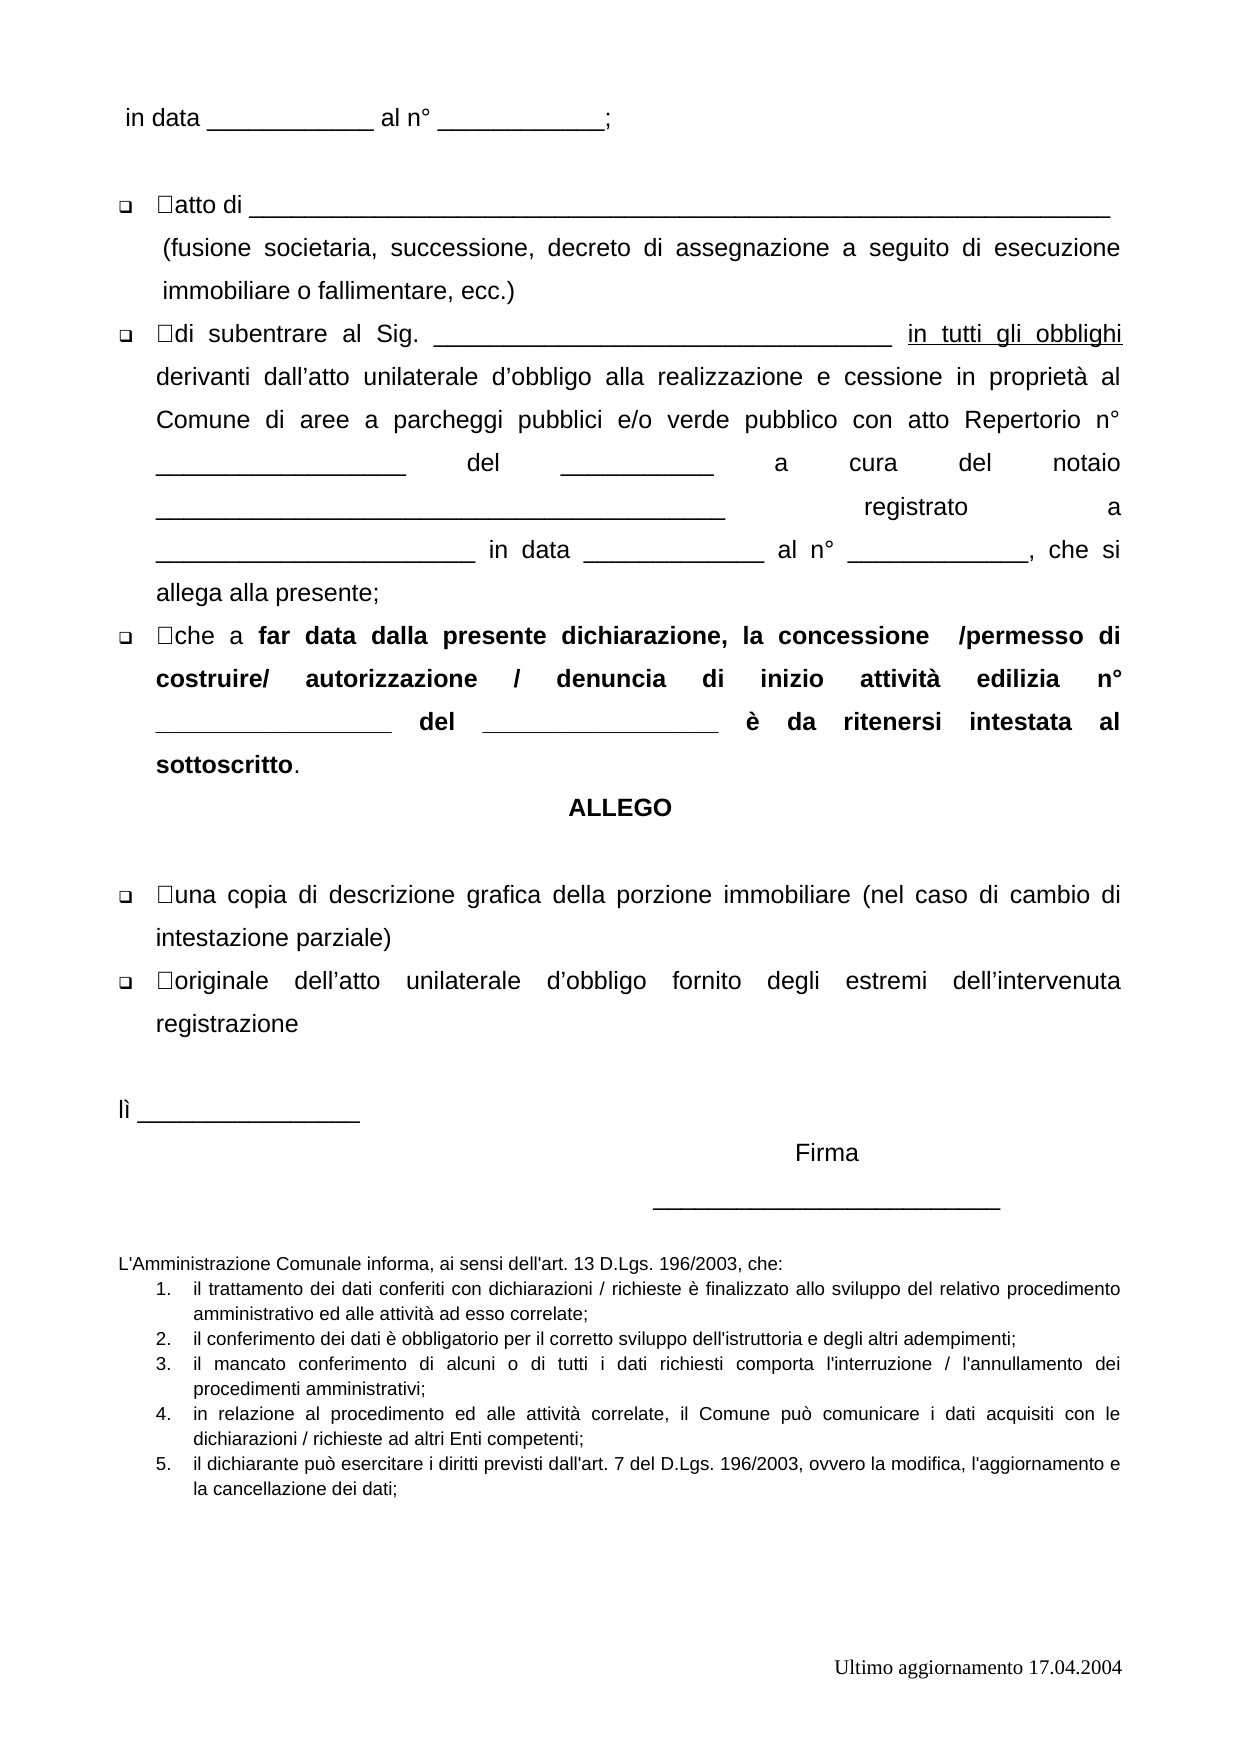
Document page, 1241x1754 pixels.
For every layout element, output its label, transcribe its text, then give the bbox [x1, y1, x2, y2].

list il trattamento dei dati conferiti con dichiarazioni / richieste è finalizzato allo sviluppo del relativo procedimento amministrativo ed alle attività ad esso correlate; [156, 1275, 1122, 1325]
list una copia di descrizione grafica della porzione immobiliare (nel caso di cambio di intestazione parziale) [118, 880, 1122, 952]
list che a far data dalla presente dichiarazione, la concessione /permesso di costruire/ autorizzazione / denuncia di inizio attività edilizia n° _________________ del _________________ è da ritenersi intestata al sottoscritto. [118, 621, 1122, 779]
text Firma [118, 1138, 1122, 1167]
list il dichiarante può esercitare i diritti previsti dall'art. 7 del D.Lgs. 196/2003, ovvero la modifica, l'aggiornamento e la cancellazione dei dati; [156, 1450, 1122, 1500]
list il mancato conferimento di alcuni o di tutti i dati richiesti comporta l'interruzione / l'annullamento dei procedimenti amministrativi; [156, 1350, 1122, 1400]
list il conferimento dei dati è obbligatorio per il corretto sviluppo dell'istruttoria e degli altri adempimenti; [156, 1325, 1122, 1350]
list di subentrare al Sig. _________________________________ in tutti gli obblighi derivanti dall’atto unilaterale d’obbligo alla realizzazione e cessione in proprietà al Comune di aree a parcheggi pubblici e/o verde pubblico con atto Repertorio n° __________________ del ___________ a cura del notaio _________________________________________ registrato a _______________________ in data _____________ al n° _____________, che si allega alla presente; [118, 319, 1122, 607]
list originale dell’atto unilaterale d’obbligo fornito degli estremi dell’intervenuta registrazione [118, 966, 1122, 1038]
list atto di ______________________________________________________________ [118, 190, 1122, 218]
text in data ____________ al n° ____________; [118, 103, 1122, 132]
text (fusione societaria, successione, decreto di assegnazione a seguito di esecuzione immobiliare o fallimentare, ecc.) [162, 233, 1122, 305]
text lì ________________ [118, 1095, 1122, 1124]
text ALLEGO [118, 793, 1122, 822]
list in relazione al procedimento ed alle attività correlate, il Comune può comunicare i dati acquisiti con le dichiarazioni / richieste ad altri Enti competenti; [156, 1400, 1122, 1450]
text _________________________ [118, 1182, 1122, 1210]
text L'Amministrazione Comunale informa, ai sensi dell'art. 13 D.Lgs. 196/2003, che: [118, 1250, 1122, 1275]
